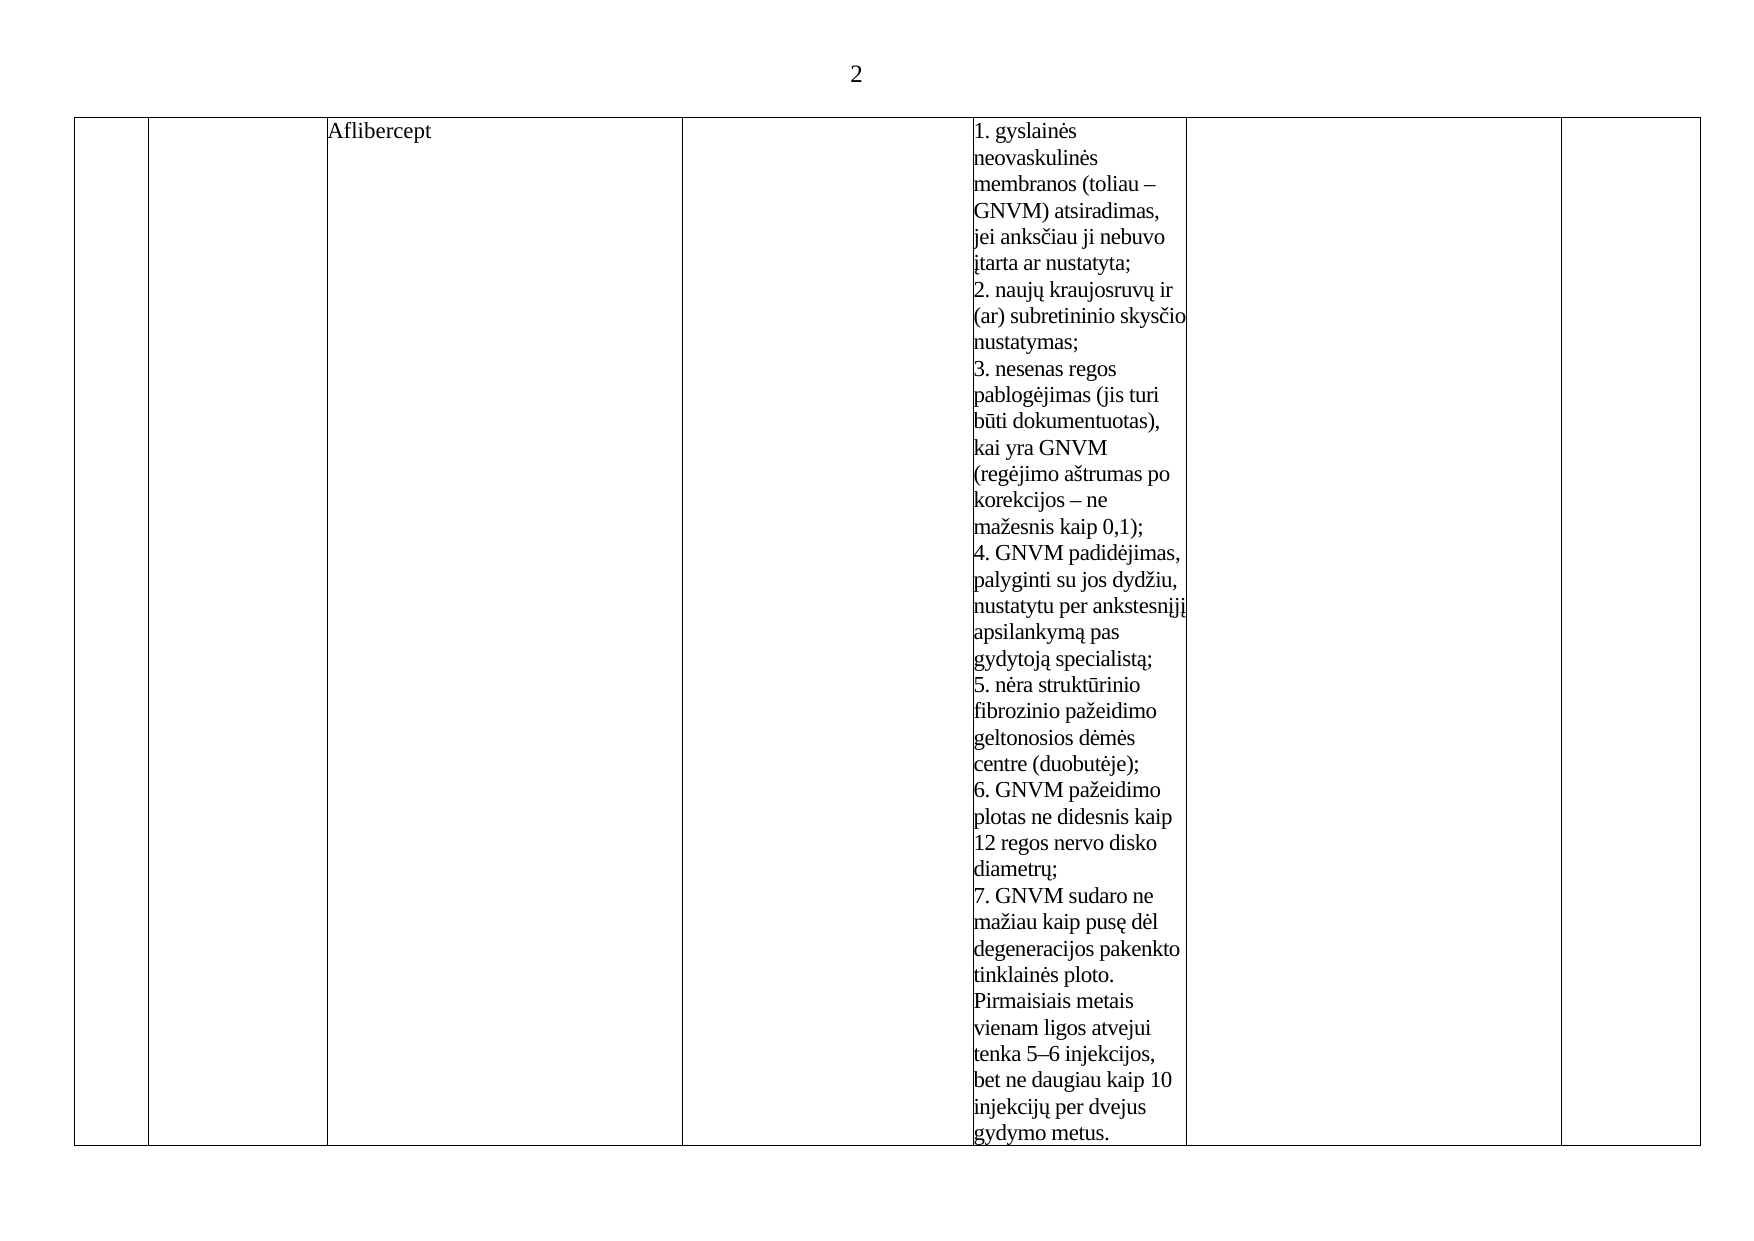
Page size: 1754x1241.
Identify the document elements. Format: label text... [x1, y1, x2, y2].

table_cell [75, 118, 148, 1145]
table_cell [1562, 118, 1700, 1145]
table_cell [149, 118, 327, 1145]
table_cell Aflibercept [328, 118, 682, 1145]
table_cell [683, 118, 973, 1145]
table_cell [1187, 118, 1561, 1145]
table_cell 1. gyslainės neovaskulinės membranos (toliau – GNVM) atsiradimas, jei anksčiau ji nebuvo įtarta ar nustatyta; 2. naujų kraujosruvų ir (ar) subretininio skysčio nustatymas; 3. nesenas regos pablogėjimas (jis turi būti dokumentuotas), kai yra GNVM (regėjimo aštrumas po korekcijos – ne mažesnis kaip 0,1); 4. GNVM padidėjimas, palyginti su jos dydžiu, nustatytu per ankstesnįjį apsilankymą pas gydytoją specialistą; 5. nėra struktūrinio fibrozinio pažeidimo geltonosios dėmės centre (duobutėje); 6. GNVM pažeidimo plotas ne didesnis kaip 12 regos nervo disko diametrų; 7. GNVM sudaro ne mažiau kaip pusę dėl degeneracijos pakenkto tinklainės ploto. Pirmaisiais metais vienam ligos atvejui tenka 5–6 injekcijos, bet ne daugiau kaip 10 injekcijų per dvejus gydymo metus. [974, 118, 1186, 1145]
